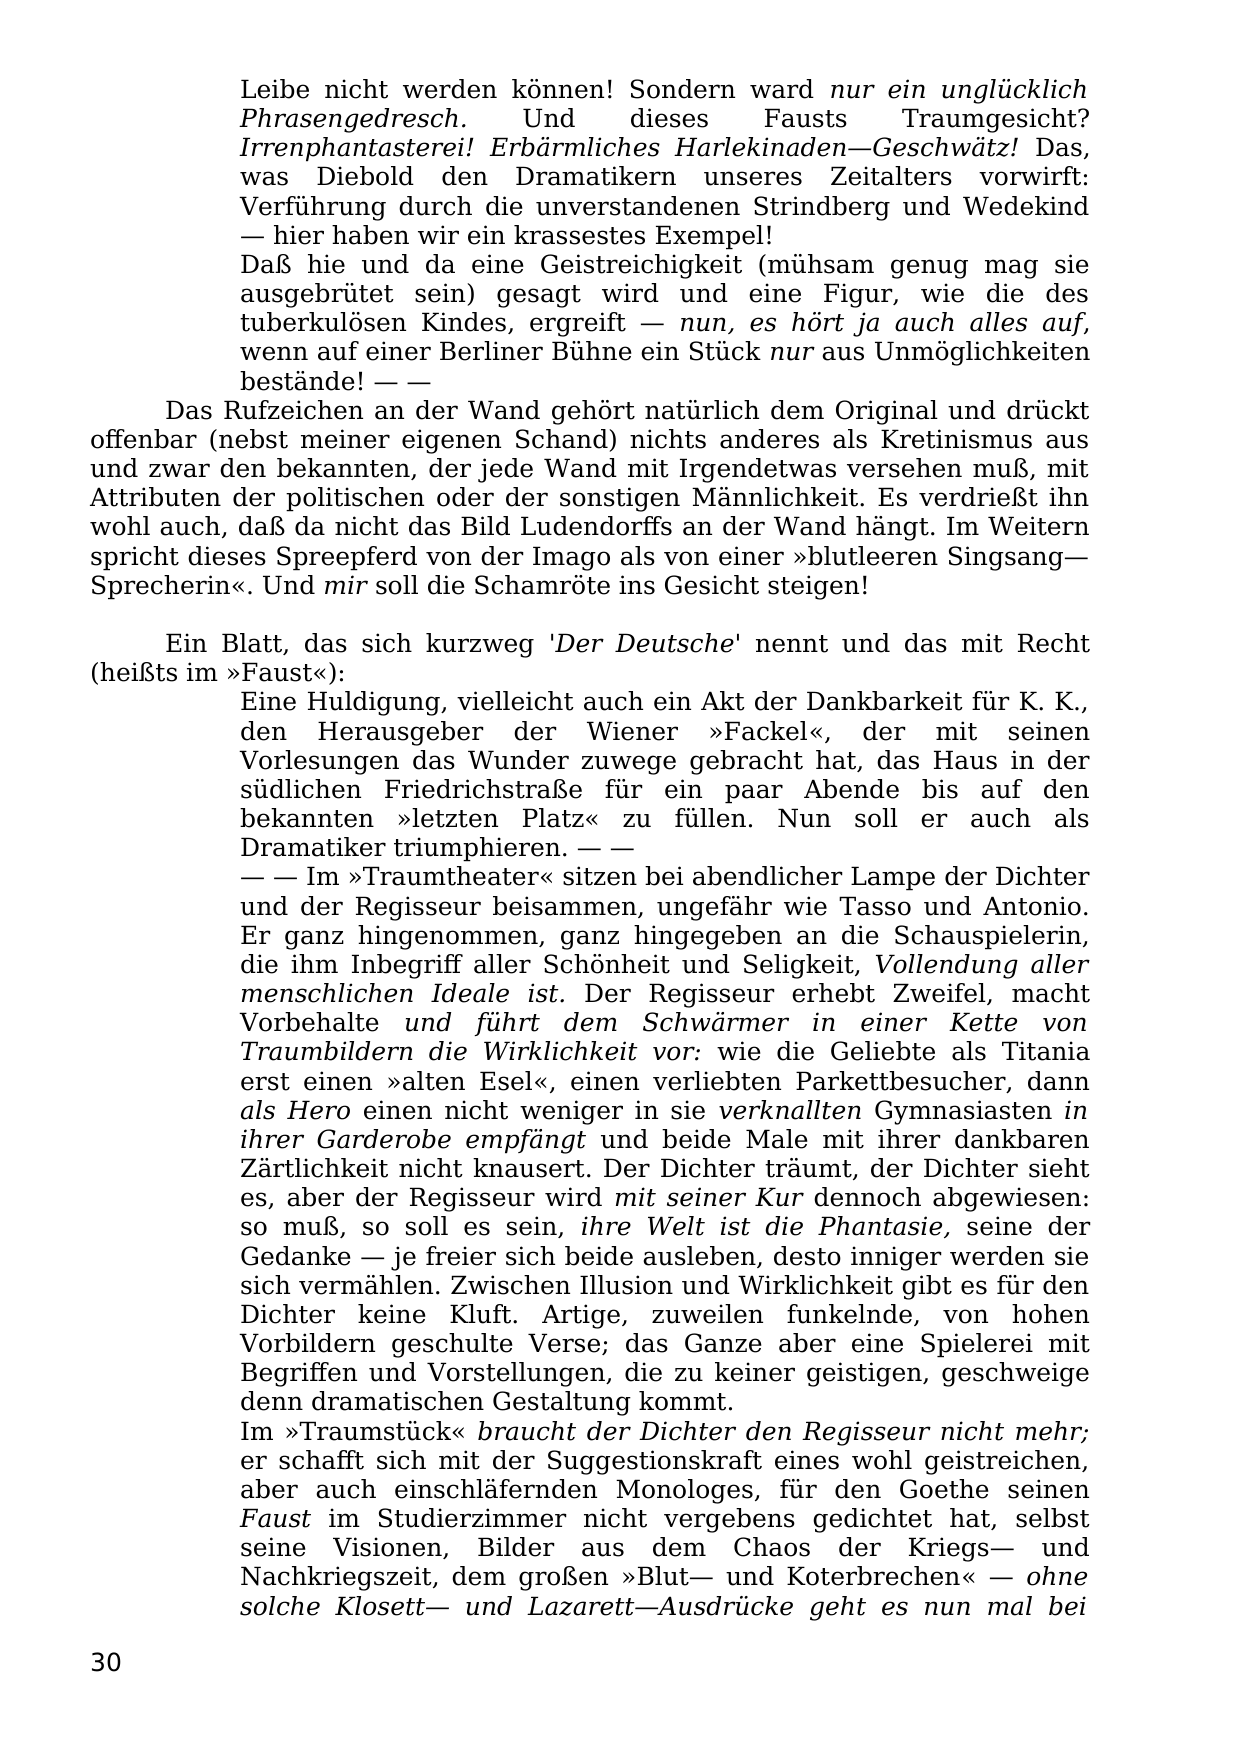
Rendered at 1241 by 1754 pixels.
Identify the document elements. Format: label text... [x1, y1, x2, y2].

text Daß hie und da eine Geistreichigkeit (mühsam genug mag sie ausgebrütet sein) gesagt wird und eine Figur, wie die des tuberkulösen Kindes, ergreift — nun, es hört ja auch alles auf, wenn auf einer Berliner Bühne ein Stück nur aus Unmöglichkeiten bestände! — — [240, 250, 1091, 396]
text Das Rufzeichen an der Wand gehört natürlich dem Original und drückt offenbar (nebst meiner eigenen Schand) nichts anderes als Kretinismus aus und zwar den bekannten, der jede Wand mit Irgendetwas versehen muß, mit Attributen der politischen oder der sonstigen Männlichkeit. Es verdrießt ihn wohl auch, daß da nicht das Bild Ludendorffs an der Wand hängt. Im Weitern spricht dieses Spreepferd von der Imago als von einer »blutleeren Singsang—Sprecherin«. Und mir soll die Schamröte ins Gesicht steigen! [90, 396, 1091, 600]
text — — Im »Traumtheater« sitzen bei abendlicher Lampe der Dichter und der Regisseur beisammen, ungefähr wie Tasso und Antonio. Er ganz hingenommen, ganz hingegeben an die Schauspielerin, die ihm Inbegriff aller Schönheit und Seligkeit, Vollendung aller menschlichen Ideale ist. Der Regisseur erhebt Zweifel, macht Vorbehalte und führt dem Schwärmer in einer Kette von Traumbildern die Wirklichkeit vor: wie die Geliebte als Titania erst einen »alten Esel«, einen verliebten Parkettbesucher, dann als Hero einen nicht weniger in sie verknallten Gymnasiasten in ihrer Garderobe empfängt und beide Male mit ihrer dankbaren Zärtlichkeit nicht knausert. Der Dichter träumt, der Dichter sieht es, aber der Regisseur wird mit seiner Kur dennoch abgewiesen: so muß, so soll es sein, ihre Welt ist die Phantasie, seine der Gedanke — je freier sich beide ausleben, desto inniger werden sie sich vermählen. Zwischen Illusion und Wirklichkeit gibt es für den Dichter keine Kluft. Artige, zuweilen funkelnde, von hohen Vorbildern geschulte Verse; das Ganze aber eine Spielerei mit Begriffen und Vorstellungen, die zu keiner geistigen, geschweige denn dramatischen Gestaltung kommt. [240, 862, 1091, 1417]
text Ein Blatt, das sich kurzweg 'Der Deutsche' nennt und das mit Recht (heißts im »Faust«): [90, 629, 1091, 687]
text Im »Traumstück« braucht der Dichter den Regisseur nicht mehr; er schafft sich mit der Suggestionskraft eines wohl geistreichen, aber auch einschläfernden Monologes, für den Goethe seinen Faust im Studierzimmer nicht vergebens gedichtet hat, selbst seine Visionen, Bilder aus dem Chaos der Kriegs— und Nachkriegszeit, dem großen »Blut— und Koterbrechen« — ohne solche Klosett— und Lazarett—Ausdrücke geht es nun mal bei [240, 1417, 1091, 1621]
text Eine Huldigung, vielleicht auch ein Akt der Dankbarkeit für K. K., den Herausgeber der Wiener »Fackel«, der mit seinen Vorlesungen das Wunder zuwege gebracht hat, das Haus in der südlichen Friedrichstraße für ein paar Abende bis auf den bekannten »letzten Platz« zu füllen. Nun soll er auch als Dramatiker triumphieren. — — [240, 687, 1091, 862]
text Leibe nicht werden können! Sondern ward nur ein unglücklich Phrasengedresch. Und dieses Fausts Traumgesicht? Irrenphantasterei! Erbärmliches Harlekinaden—Geschwätz! Das, was Diebold den Dramatikern unseres Zeitalters vorwirft: Verführung durch die unverstandenen Strindberg und Wedekind — hier haben wir ein krassestes Exempel! [240, 75, 1091, 250]
